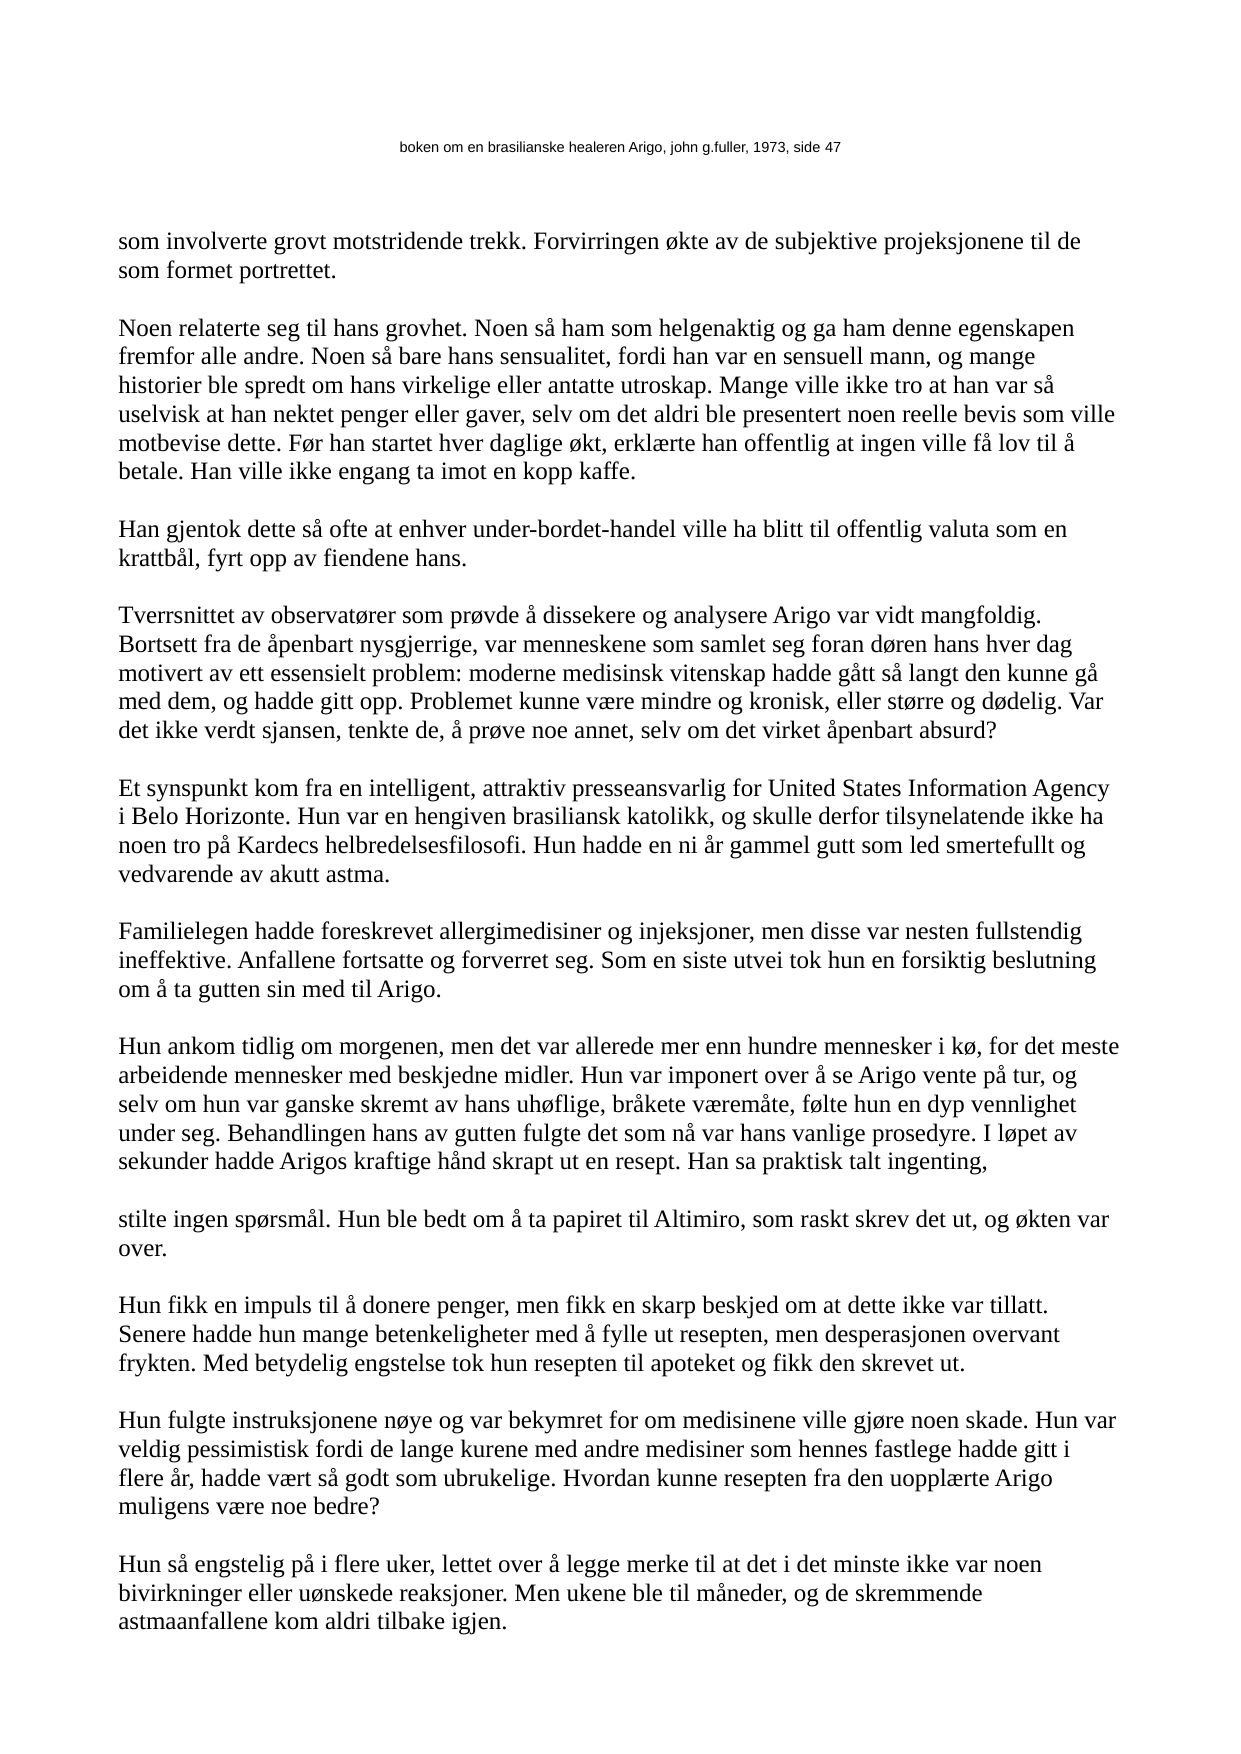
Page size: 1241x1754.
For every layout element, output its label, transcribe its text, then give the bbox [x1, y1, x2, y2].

text stilte ingen spørsmål. Hun ble bedt om å ta papiret til Altimiro, som raskt skrev det ut, og økten var over. [118, 1204, 1122, 1261]
text som involverte grovt motstridende trekk. Forvirringen økte av de subjektive projeksjonene til de som formet portrettet. [118, 226, 1122, 284]
text Hun fikk en impuls til å donere penger, men fikk en skarp beskjed om at dette ikke var tillatt. Senere hadde hun mange betenkeligheter med å fylle ut resepten, men desperasjonen overvant frykten. Med betydelig engstelse tok hun resepten til apoteket og fikk den skrevet ut. [118, 1290, 1122, 1376]
text Hun fulgte instruksjonene nøye og var bekymret for om medisinene ville gjøre noen skade. Hun var veldig pessimistisk fordi de lange kurene med andre medisiner som hennes fastlege hadde gitt i flere år, hadde vært så godt som ubrukelige. Hvordan kunne resepten fra den uopplærte Arigo muligens være noe bedre? [118, 1405, 1122, 1520]
text Han gjentok dette så ofte at enhver under-bordet-handel ville ha blitt til offentlig valuta som en krattbål, fyrt opp av fiendene hans. [118, 514, 1122, 571]
text Tverrsnittet av observatører som prøvde å dissekere og analysere Arigo var vidt mangfoldig. Bortsett fra de åpenbart nysgjerrige, var menneskene som samlet seg foran døren hans hver dag motivert av ett essensielt problem: moderne medisinsk vitenskap hadde gått så langt den kunne gå med dem, og hadde gitt opp. Problemet kunne være mindre og kronisk, eller større og dødelig. Var det ikke verdt sjansen, tenkte de, å prøve noe annet, selv om det virket åpenbart absurd? [118, 600, 1122, 744]
text Noen relaterte seg til hans grovhet. Noen så ham som helgenaktig og ga ham denne egenskapen fremfor alle andre. Noen så bare hans sensualitet, fordi han var en sensuell mann, og mange historier ble spredt om hans virkelige eller antatte utroskap. Mange ville ikke tro at han var så uselvisk at han nektet penger eller gaver, selv om det aldri ble presentert noen reelle bevis som ville motbevise dette. Før han startet hver daglige økt, erklærte han offentlig at ingen ville få lov til å betale. Han ville ikke engang ta imot en kopp kaffe. [118, 313, 1122, 485]
text Et synspunkt kom fra en intelligent, attraktiv presseansvarlig for United States Information Agency i Belo Horizonte. Hun var en hengiven brasiliansk katolikk, og skulle derfor tilsynelatende ikke ha noen tro på Kardecs helbredelsesfilosofi. Hun hadde en ni år gammel gutt som led smertefullt og vedvarende av akutt astma. [118, 773, 1122, 888]
text Hun ankom tidlig om morgenen, men det var allerede mer enn hundre mennesker i kø, for det meste arbeidende mennesker med beskjedne midler. Hun var imponert over å se Arigo vente på tur, og selv om hun var ganske skremt av hans uhøflige, bråkete væremåte, følte hun en dyp vennlighet under seg. Behandlingen hans av gutten fulgte det som nå var hans vanlige prosedyre. I løpet av sekunder hadde Arigos kraftige hånd skrapt ut en resept. Han sa praktisk talt ingenting, [118, 1031, 1122, 1175]
text Familielegen hadde foreskrevet allergimedisiner og injeksjoner, men disse var nesten fullstendig ineffektive. Anfallene fortsatte og forverret seg. Som en siste utvei tok hun en forsiktig beslutning om å ta gutten sin med til Arigo. [118, 916, 1122, 1003]
text Hun så engstelig på i flere uker, lettet over å legge merke til at det i det minste ikke var noen bivirkninger eller uønskede reaksjoner. Men ukene ble til måneder, og de skremmende astmaanfallene kom aldri tilbake igjen. [118, 1549, 1122, 1635]
